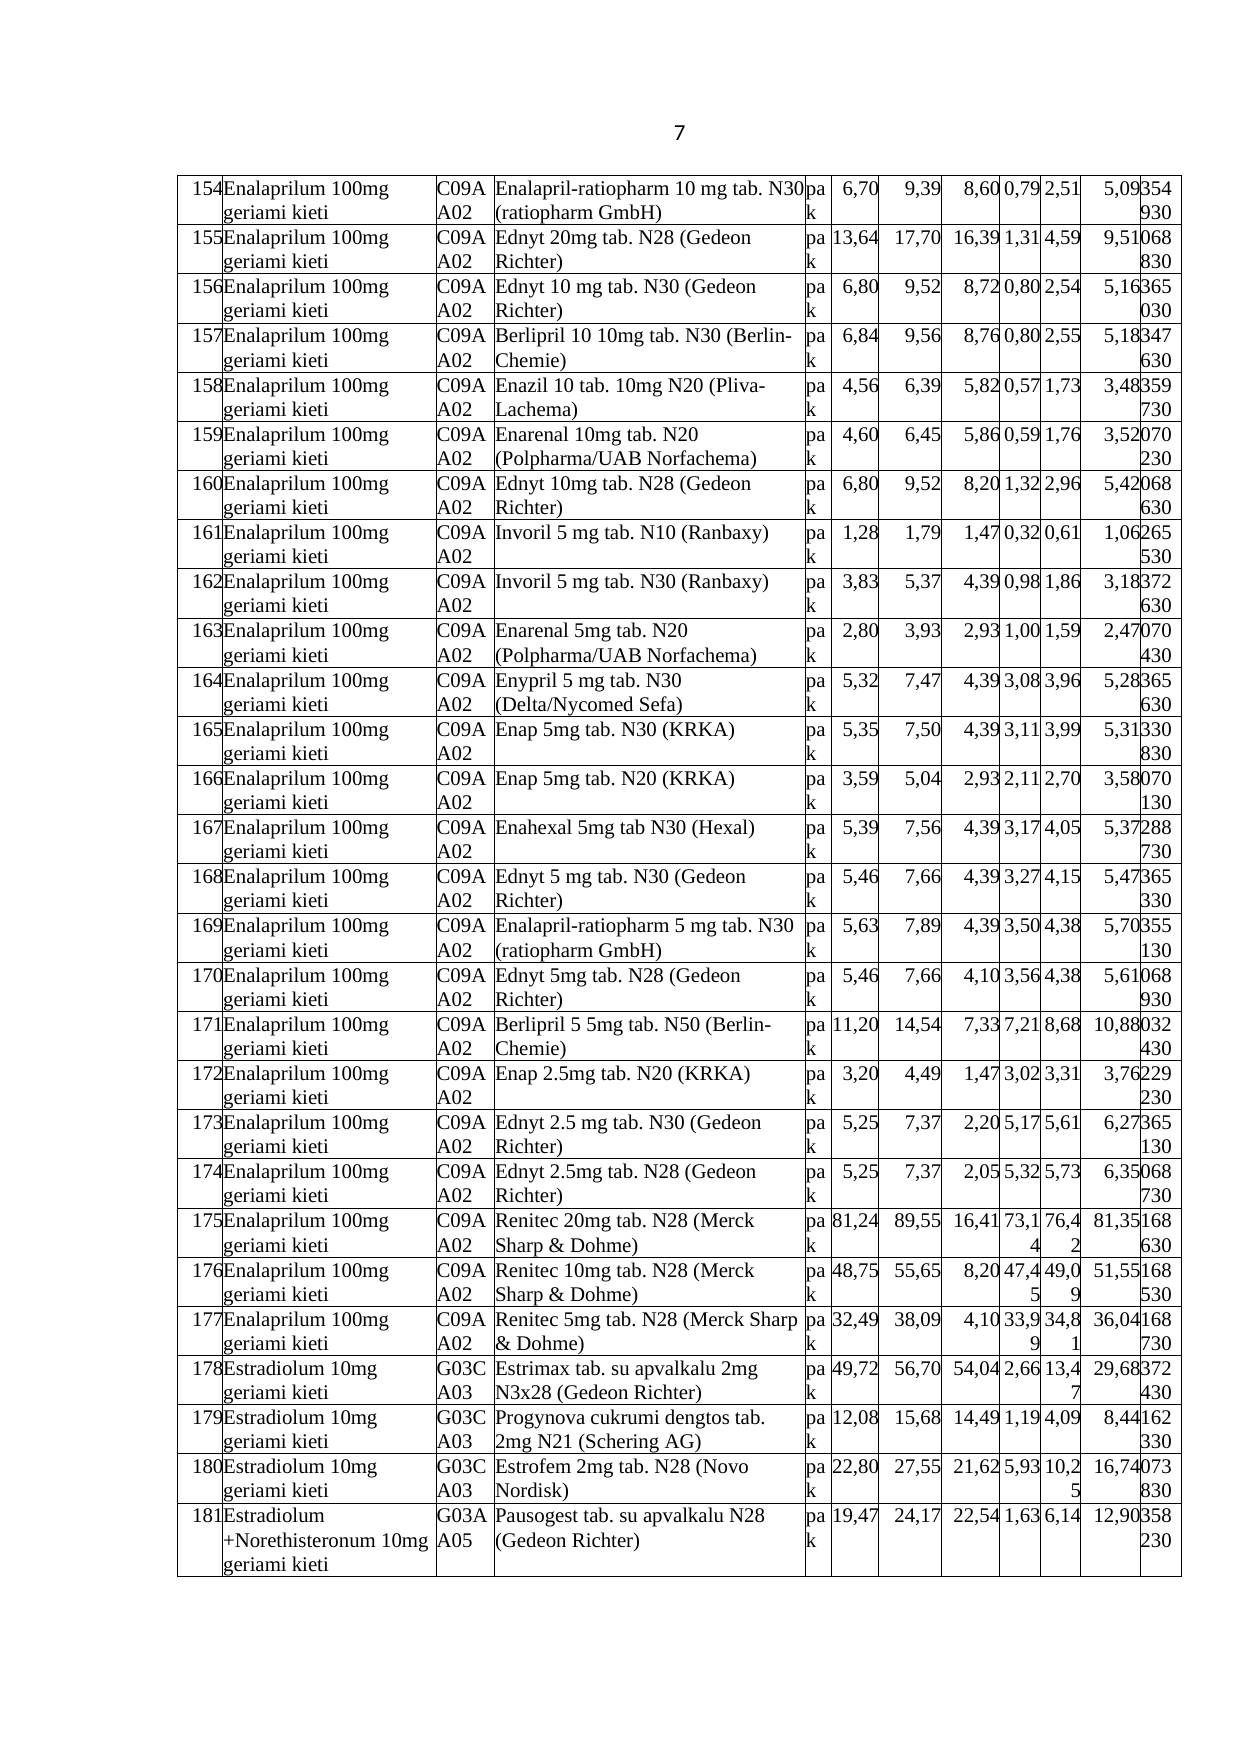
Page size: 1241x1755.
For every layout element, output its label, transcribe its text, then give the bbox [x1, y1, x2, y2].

table_cell pak [806, 274, 831, 322]
table_cell 265530 [1141, 520, 1181, 568]
table_cell 47,45 [1000, 1258, 1040, 1306]
table_cell 17,70 [879, 225, 941, 273]
table_cell 4,39 [942, 815, 999, 863]
table_cell 347630 [1141, 324, 1181, 372]
table_cell 1,06 [1081, 520, 1140, 568]
table_cell pak [806, 422, 831, 470]
table_cell Enalaprilum 100mg geriami kieti [223, 1307, 436, 1355]
table_cell 1,73 [1041, 373, 1080, 421]
table_cell 3,27 [1000, 864, 1040, 912]
table_cell Estradiolum 10mg geriami kieti [223, 1405, 436, 1453]
table_cell C09AA02 [437, 1012, 494, 1060]
table_cell 9,39 [879, 176, 941, 224]
table_cell 162330 [1141, 1405, 1181, 1453]
table_cell 5,82 [942, 373, 999, 421]
table_cell 3,93 [879, 619, 941, 667]
table_cell 1,47 [942, 1061, 999, 1109]
table_cell 2,05 [942, 1159, 999, 1207]
table_cell Enalaprilum 100mg geriami kieti [223, 1012, 436, 1060]
table_cell 0,59 [1000, 422, 1040, 470]
table_cell C09AA02 [437, 324, 494, 372]
table_cell 2,96 [1041, 471, 1080, 519]
table_cell 8,68 [1041, 1012, 1080, 1060]
table_cell 3,18 [1081, 569, 1140, 617]
table_cell Enarenal 10mg tab. N20 (Polpharma/UAB Norfachema) [495, 422, 805, 470]
table_cell 9,51 [1081, 225, 1140, 273]
table_cell 9,56 [879, 324, 941, 372]
table_cell 5,37 [1081, 815, 1140, 863]
table_cell 0,98 [1000, 569, 1040, 617]
table_cell 48,75 [832, 1258, 878, 1306]
table_cell 4,39 [942, 717, 999, 765]
table_cell 0,80 [1000, 274, 1040, 322]
table_cell 159 [178, 422, 222, 470]
table_cell C09AA02 [437, 668, 494, 716]
table_cell 172 [178, 1061, 222, 1109]
table_cell 2,93 [942, 766, 999, 814]
table_cell Ednyt 10mg tab. N28 (Gedeon Richter) [495, 471, 805, 519]
table_cell 169 [178, 914, 222, 962]
table_cell Enalaprilum 100mg geriami kieti [223, 422, 436, 470]
table_cell 154 [178, 176, 222, 224]
table_cell 288730 [1141, 815, 1181, 863]
table_cell pak [806, 668, 831, 716]
table_cell 15,68 [879, 1405, 941, 1453]
table_cell 5,32 [1000, 1159, 1040, 1207]
table_cell 4,10 [942, 963, 999, 1011]
table_cell 7,66 [879, 864, 941, 912]
table_cell 170 [178, 963, 222, 1011]
table_cell 167 [178, 815, 222, 863]
table_cell 7,21 [1000, 1012, 1040, 1060]
table_cell 5,25 [832, 1159, 878, 1207]
table_cell 24,17 [879, 1504, 941, 1576]
table_cell C09AA02 [437, 766, 494, 814]
table_cell Enalaprilum 100mg geriami kieti [223, 766, 436, 814]
table_cell 2,93 [942, 619, 999, 667]
table_cell pak [806, 619, 831, 667]
table_cell pak [806, 324, 831, 372]
table_cell 229230 [1141, 1061, 1181, 1109]
table_cell 8,44 [1081, 1405, 1140, 1453]
table_cell G03CA03 [437, 1356, 494, 1404]
table_cell 4,39 [942, 864, 999, 912]
table_cell 81,24 [832, 1209, 878, 1257]
table_cell Ednyt 5 mg tab. N30 (Gedeon Richter) [495, 864, 805, 912]
table_cell 3,31 [1041, 1061, 1080, 1109]
table_cell pak [806, 717, 831, 765]
table_cell Enalaprilum 100mg geriami kieti [223, 1061, 436, 1109]
table_cell 7,89 [879, 914, 941, 962]
table_cell 38,09 [879, 1307, 941, 1355]
table_cell 174 [178, 1159, 222, 1207]
table_cell 3,08 [1000, 668, 1040, 716]
table_cell 3,59 [832, 766, 878, 814]
table_cell 54,04 [942, 1356, 999, 1404]
table_cell 33,99 [1000, 1307, 1040, 1355]
table_cell C09AA02 [437, 1209, 494, 1257]
table_cell C09AA02 [437, 914, 494, 962]
table_cell pak [806, 766, 831, 814]
table_cell 6,39 [879, 373, 941, 421]
table_cell 0,61 [1041, 520, 1080, 568]
table_cell 5,04 [879, 766, 941, 814]
table_cell 81,35 [1081, 1209, 1140, 1257]
table_cell 181 [178, 1504, 222, 1576]
table_cell pak [806, 1159, 831, 1207]
table_cell 89,55 [879, 1209, 941, 1257]
table_cell Enalaprilum 100mg geriami kieti [223, 1159, 436, 1207]
table_cell 180 [178, 1454, 222, 1502]
table_cell 10,25 [1041, 1454, 1080, 1502]
table_cell Enalaprilum 100mg geriami kieti [223, 471, 436, 519]
table_cell 173 [178, 1110, 222, 1158]
table_cell C09AA02 [437, 225, 494, 273]
table_cell 2,47 [1081, 619, 1140, 667]
table_cell Enalaprilum 100mg geriami kieti [223, 324, 436, 372]
table_cell 2,20 [942, 1110, 999, 1158]
table_cell Progynova cukrumi dengtos tab. 2mg N21 (Schering AG) [495, 1405, 805, 1453]
table_cell 3,11 [1000, 717, 1040, 765]
table_cell Enalapril-ratiopharm 10 mg tab. N30 (ratiopharm GmbH) [495, 176, 805, 224]
table_cell pak [806, 225, 831, 273]
table_cell 359730 [1141, 373, 1181, 421]
table_cell 14,54 [879, 1012, 941, 1060]
table_cell 22,80 [832, 1454, 878, 1502]
table_cell 5,86 [942, 422, 999, 470]
table_cell 1,59 [1041, 619, 1080, 667]
table_cell 8,20 [942, 471, 999, 519]
table_cell 2,55 [1041, 324, 1080, 372]
table_cell 3,99 [1041, 717, 1080, 765]
table_cell 6,27 [1081, 1110, 1140, 1158]
table_cell Enap 5mg tab. N20 (KRKA) [495, 766, 805, 814]
table_cell G03CA03 [437, 1405, 494, 1453]
table_cell 14,49 [942, 1405, 999, 1453]
table_cell Enalaprilum 100mg geriami kieti [223, 274, 436, 322]
table_cell 1,31 [1000, 225, 1040, 273]
table_cell 4,39 [942, 914, 999, 962]
table_cell Enalaprilum 100mg geriami kieti [223, 815, 436, 863]
table_cell Renitec 10mg tab. N28 (Merck Sharp & Dohme) [495, 1258, 805, 1306]
table_cell pak [806, 569, 831, 617]
table_cell C09AA02 [437, 569, 494, 617]
table_cell 1,79 [879, 520, 941, 568]
table_cell 3,50 [1000, 914, 1040, 962]
table_cell 6,45 [879, 422, 941, 470]
table_cell Estrimax tab. su apvalkalu 2mg N3x28 (Gedeon Richter) [495, 1356, 805, 1404]
table_cell 2,11 [1000, 766, 1040, 814]
table_cell 0,32 [1000, 520, 1040, 568]
table_cell Estrofem 2mg tab. N28 (Novo Nordisk) [495, 1454, 805, 1502]
table_cell 7,56 [879, 815, 941, 863]
table_cell 7,33 [942, 1012, 999, 1060]
table_cell Estradiolum 10mg geriami kieti [223, 1454, 436, 1502]
table_cell 160 [178, 471, 222, 519]
table_cell pak [806, 1356, 831, 1404]
table_cell 4,59 [1041, 225, 1080, 273]
table_cell 6,70 [832, 176, 878, 224]
table_cell C09AA02 [437, 1061, 494, 1109]
table_cell 22,54 [942, 1504, 999, 1576]
table_cell 5,93 [1000, 1454, 1040, 1502]
table_cell 1,47 [942, 520, 999, 568]
table_cell pak [806, 815, 831, 863]
table_cell pak [806, 1110, 831, 1158]
table_cell 8,76 [942, 324, 999, 372]
table_cell 3,58 [1081, 766, 1140, 814]
table_cell pak [806, 1061, 831, 1109]
table_cell 6,14 [1041, 1504, 1080, 1576]
table_cell Berlipril 5 5mg tab. N50 (Berlin-Chemie) [495, 1012, 805, 1060]
table_cell 3,48 [1081, 373, 1140, 421]
table_cell 5,61 [1041, 1110, 1080, 1158]
table_cell Ednyt 5mg tab. N28 (Gedeon Richter) [495, 963, 805, 1011]
table_cell 8,72 [942, 274, 999, 322]
table_cell Enalaprilum 100mg geriami kieti [223, 963, 436, 1011]
table_cell 5,63 [832, 914, 878, 962]
table_cell 070430 [1141, 619, 1181, 667]
table_cell 4,39 [942, 569, 999, 617]
table_cell 6,80 [832, 274, 878, 322]
table_cell C09AA02 [437, 471, 494, 519]
table_cell C09AA02 [437, 373, 494, 421]
table_cell Berlipril 10 10mg tab. N30 (Berlin-Chemie) [495, 324, 805, 372]
table_cell 168 [178, 864, 222, 912]
table_cell 175 [178, 1209, 222, 1257]
table_cell 5,39 [832, 815, 878, 863]
table_cell 7,47 [879, 668, 941, 716]
table_cell 19,47 [832, 1504, 878, 1576]
table_cell C09AA02 [437, 1307, 494, 1355]
table_cell Ednyt 2.5mg tab. N28 (Gedeon Richter) [495, 1159, 805, 1207]
table_cell Enalaprilum 100mg geriami kieti [223, 1110, 436, 1158]
table_cell 5,16 [1081, 274, 1140, 322]
table_cell 365130 [1141, 1110, 1181, 1158]
table_cell 3,76 [1081, 1061, 1140, 1109]
table_cell 1,00 [1000, 619, 1040, 667]
table_cell 176 [178, 1258, 222, 1306]
table_cell Ednyt 2.5 mg tab. N30 (Gedeon Richter) [495, 1110, 805, 1158]
table_cell 76,42 [1041, 1209, 1080, 1257]
table_cell 12,08 [832, 1405, 878, 1453]
table_cell 5,47 [1081, 864, 1140, 912]
table_cell pak [806, 176, 831, 224]
table_cell 068930 [1141, 963, 1181, 1011]
table_cell Enazil 10 tab. 10mg N20 (Pliva-Lachema) [495, 373, 805, 421]
table_cell pak [806, 1307, 831, 1355]
table_cell C09AA02 [437, 422, 494, 470]
table_cell C09AA02 [437, 815, 494, 863]
table_cell pak [806, 1405, 831, 1453]
table_cell 4,38 [1041, 963, 1080, 1011]
table_cell 5,35 [832, 717, 878, 765]
table_cell 5,32 [832, 668, 878, 716]
table_cell Enap 5mg tab. N30 (KRKA) [495, 717, 805, 765]
table_cell Invoril 5 mg tab. N10 (Ranbaxy) [495, 520, 805, 568]
table_cell Enypril 5 mg tab. N30 (Delta/Nycomed Sefa) [495, 668, 805, 716]
table_cell 162 [178, 569, 222, 617]
table_cell C09AA02 [437, 520, 494, 568]
table_cell 6,35 [1081, 1159, 1140, 1207]
table_cell pak [806, 1012, 831, 1060]
table_cell 36,04 [1081, 1307, 1140, 1355]
table_cell 073830 [1141, 1454, 1181, 1502]
table_cell Ednyt 20mg tab. N28 (Gedeon Richter) [495, 225, 805, 273]
table_cell C09AA02 [437, 963, 494, 1011]
table_cell 12,90 [1081, 1504, 1140, 1576]
table_cell 166 [178, 766, 222, 814]
table_cell 1,76 [1041, 422, 1080, 470]
table_cell pak [806, 1504, 831, 1576]
table_cell C09AA02 [437, 717, 494, 765]
table_cell 7,37 [879, 1159, 941, 1207]
table_cell 3,56 [1000, 963, 1040, 1011]
table_cell 34,81 [1041, 1307, 1080, 1355]
table_cell 9,52 [879, 471, 941, 519]
table_cell 1,19 [1000, 1405, 1040, 1453]
table_cell 4,15 [1041, 864, 1080, 912]
table_cell 5,70 [1081, 914, 1140, 962]
table_cell C09AA02 [437, 1110, 494, 1158]
table_cell 070230 [1141, 422, 1181, 470]
table_cell 13,47 [1041, 1356, 1080, 1404]
table_cell 5,42 [1081, 471, 1140, 519]
table_cell 4,05 [1041, 815, 1080, 863]
table_cell G03AA05 [437, 1504, 494, 1576]
table_cell 7,50 [879, 717, 941, 765]
table_cell pak [806, 864, 831, 912]
table_cell Invoril 5 mg tab. N30 (Ranbaxy) [495, 569, 805, 617]
table_cell 16,41 [942, 1209, 999, 1257]
table_cell 1,63 [1000, 1504, 1040, 1576]
table_cell Enalaprilum 100mg geriami kieti [223, 864, 436, 912]
table_cell 0,79 [1000, 176, 1040, 224]
table_cell 032430 [1141, 1012, 1181, 1060]
table_cell Renitec 5mg tab. N28 (Merck Sharp & Dohme) [495, 1307, 805, 1355]
table_cell 2,70 [1041, 766, 1080, 814]
table_cell 157 [178, 324, 222, 372]
table_cell 5,28 [1081, 668, 1140, 716]
table_cell 7,66 [879, 963, 941, 1011]
table_cell Enalaprilum 100mg geriami kieti [223, 1209, 436, 1257]
table_cell 8,60 [942, 176, 999, 224]
table_cell 070130 [1141, 766, 1181, 814]
table_cell 73,14 [1000, 1209, 1040, 1257]
table_cell 3,83 [832, 569, 878, 617]
table_cell C09AA02 [437, 274, 494, 322]
table_cell 3,52 [1081, 422, 1140, 470]
table_cell 49,72 [832, 1356, 878, 1404]
table_cell Enalaprilum 100mg geriami kieti [223, 520, 436, 568]
table_cell 4,10 [942, 1307, 999, 1355]
table_cell 161 [178, 520, 222, 568]
table_cell 2,80 [832, 619, 878, 667]
table_cell 2,51 [1041, 176, 1080, 224]
table_cell 4,49 [879, 1061, 941, 1109]
table_cell Renitec 20mg tab. N28 (Merck Sharp & Dohme) [495, 1209, 805, 1257]
table_cell 168730 [1141, 1307, 1181, 1355]
table_cell pak [806, 471, 831, 519]
table_cell 13,64 [832, 225, 878, 273]
table_cell C09AA02 [437, 864, 494, 912]
table_cell 158 [178, 373, 222, 421]
table_cell pak [806, 1258, 831, 1306]
table_cell G03CA03 [437, 1454, 494, 1502]
table_cell 179 [178, 1405, 222, 1453]
table_cell 27,55 [879, 1454, 941, 1502]
table_cell 5,37 [879, 569, 941, 617]
table_cell Pausogest tab. su apvalkalu N28 (Gedeon Richter) [495, 1504, 805, 1576]
table_cell 4,38 [1041, 914, 1080, 962]
table_cell C09AA02 [437, 1159, 494, 1207]
table_cell 068830 [1141, 225, 1181, 273]
table_cell C09AA02 [437, 619, 494, 667]
table_cell Enalaprilum 100mg geriami kieti [223, 569, 436, 617]
table_cell 155 [178, 225, 222, 273]
table_cell Enalaprilum 100mg geriami kieti [223, 668, 436, 716]
table_cell Enap 2.5mg tab. N20 (KRKA) [495, 1061, 805, 1109]
table_cell 3,96 [1041, 668, 1080, 716]
table_cell Enalaprilum 100mg geriami kieti [223, 914, 436, 962]
table_cell Enalaprilum 100mg geriami kieti [223, 1258, 436, 1306]
table_cell 5,61 [1081, 963, 1140, 1011]
table_cell 16,39 [942, 225, 999, 273]
table_cell Enalaprilum 100mg geriami kieti [223, 373, 436, 421]
table_cell 164 [178, 668, 222, 716]
table_cell Enahexal 5mg tab N30 (Hexal) [495, 815, 805, 863]
table_cell 29,68 [1081, 1356, 1140, 1404]
table_cell 0,80 [1000, 324, 1040, 372]
table_cell Ednyt 10 mg tab. N30 (Gedeon Richter) [495, 274, 805, 322]
table_cell 10,88 [1081, 1012, 1140, 1060]
table_cell 3,17 [1000, 815, 1040, 863]
table_cell 2,66 [1000, 1356, 1040, 1404]
table_cell Estradiolum +Norethisteronum 10mg geriami kieti [223, 1504, 436, 1576]
table_cell 5,09 [1081, 176, 1140, 224]
table_cell 068630 [1141, 471, 1181, 519]
table_cell 358230 [1141, 1504, 1181, 1576]
table_cell 5,73 [1041, 1159, 1080, 1207]
table_cell 5,25 [832, 1110, 878, 1158]
table_cell 32,49 [832, 1307, 878, 1355]
table_cell 4,56 [832, 373, 878, 421]
table_cell pak [806, 1209, 831, 1257]
table_cell 8,20 [942, 1258, 999, 1306]
table_cell 55,65 [879, 1258, 941, 1306]
table_cell 365330 [1141, 864, 1181, 912]
table_cell C09AA02 [437, 176, 494, 224]
table_cell 5,31 [1081, 717, 1140, 765]
table_cell 177 [178, 1307, 222, 1355]
table_cell Estradiolum 10mg geriami kieti [223, 1356, 436, 1404]
table_cell 156 [178, 274, 222, 322]
table_cell 3,20 [832, 1061, 878, 1109]
table_cell 5,46 [832, 963, 878, 1011]
table_cell 355130 [1141, 914, 1181, 962]
table_cell 068730 [1141, 1159, 1181, 1207]
table_cell 9,52 [879, 274, 941, 322]
table_cell pak [806, 914, 831, 962]
table_cell 1,32 [1000, 471, 1040, 519]
table_cell 330830 [1141, 717, 1181, 765]
table_cell 4,09 [1041, 1405, 1080, 1453]
table_cell 21,62 [942, 1454, 999, 1502]
table_cell 2,54 [1041, 274, 1080, 322]
table_cell 56,70 [879, 1356, 941, 1404]
table_cell pak [806, 1454, 831, 1502]
table_cell 354930 [1141, 176, 1181, 224]
table_cell Enalapril-ratiopharm 5 mg tab. N30 (ratiopharm GmbH) [495, 914, 805, 962]
table_cell 4,60 [832, 422, 878, 470]
table_cell 5,46 [832, 864, 878, 912]
table_cell 11,20 [832, 1012, 878, 1060]
table_cell 16,74 [1081, 1454, 1140, 1502]
table_cell Enalaprilum 100mg geriami kieti [223, 176, 436, 224]
table_cell 365630 [1141, 668, 1181, 716]
table_cell 6,80 [832, 471, 878, 519]
table_cell pak [806, 520, 831, 568]
table_cell 178 [178, 1356, 222, 1404]
table_cell Enalaprilum 100mg geriami kieti [223, 619, 436, 667]
table_cell Enalaprilum 100mg geriami kieti [223, 717, 436, 765]
table_cell 49,09 [1041, 1258, 1080, 1306]
table_cell 171 [178, 1012, 222, 1060]
table_cell pak [806, 373, 831, 421]
table_cell 4,39 [942, 668, 999, 716]
table_cell 5,18 [1081, 324, 1140, 372]
table_cell 365030 [1141, 274, 1181, 322]
table_cell 163 [178, 619, 222, 667]
table_cell C09AA02 [437, 1258, 494, 1306]
table_cell 51,55 [1081, 1258, 1140, 1306]
table_cell 1,28 [832, 520, 878, 568]
table_cell 372430 [1141, 1356, 1181, 1404]
table_cell 7,37 [879, 1110, 941, 1158]
table_cell 0,57 [1000, 373, 1040, 421]
table_cell 6,84 [832, 324, 878, 372]
table_cell Enalaprilum 100mg geriami kieti [223, 225, 436, 273]
table_cell 168630 [1141, 1209, 1181, 1257]
table_cell 3,02 [1000, 1061, 1040, 1109]
table_cell 372630 [1141, 569, 1181, 617]
table_cell 1,86 [1041, 569, 1080, 617]
table_cell 168530 [1141, 1258, 1181, 1306]
table_cell 165 [178, 717, 222, 765]
table_cell Enarenal 5mg tab. N20 (Polpharma/UAB Norfachema) [495, 619, 805, 667]
table_cell 5,17 [1000, 1110, 1040, 1158]
table_cell pak [806, 963, 831, 1011]
